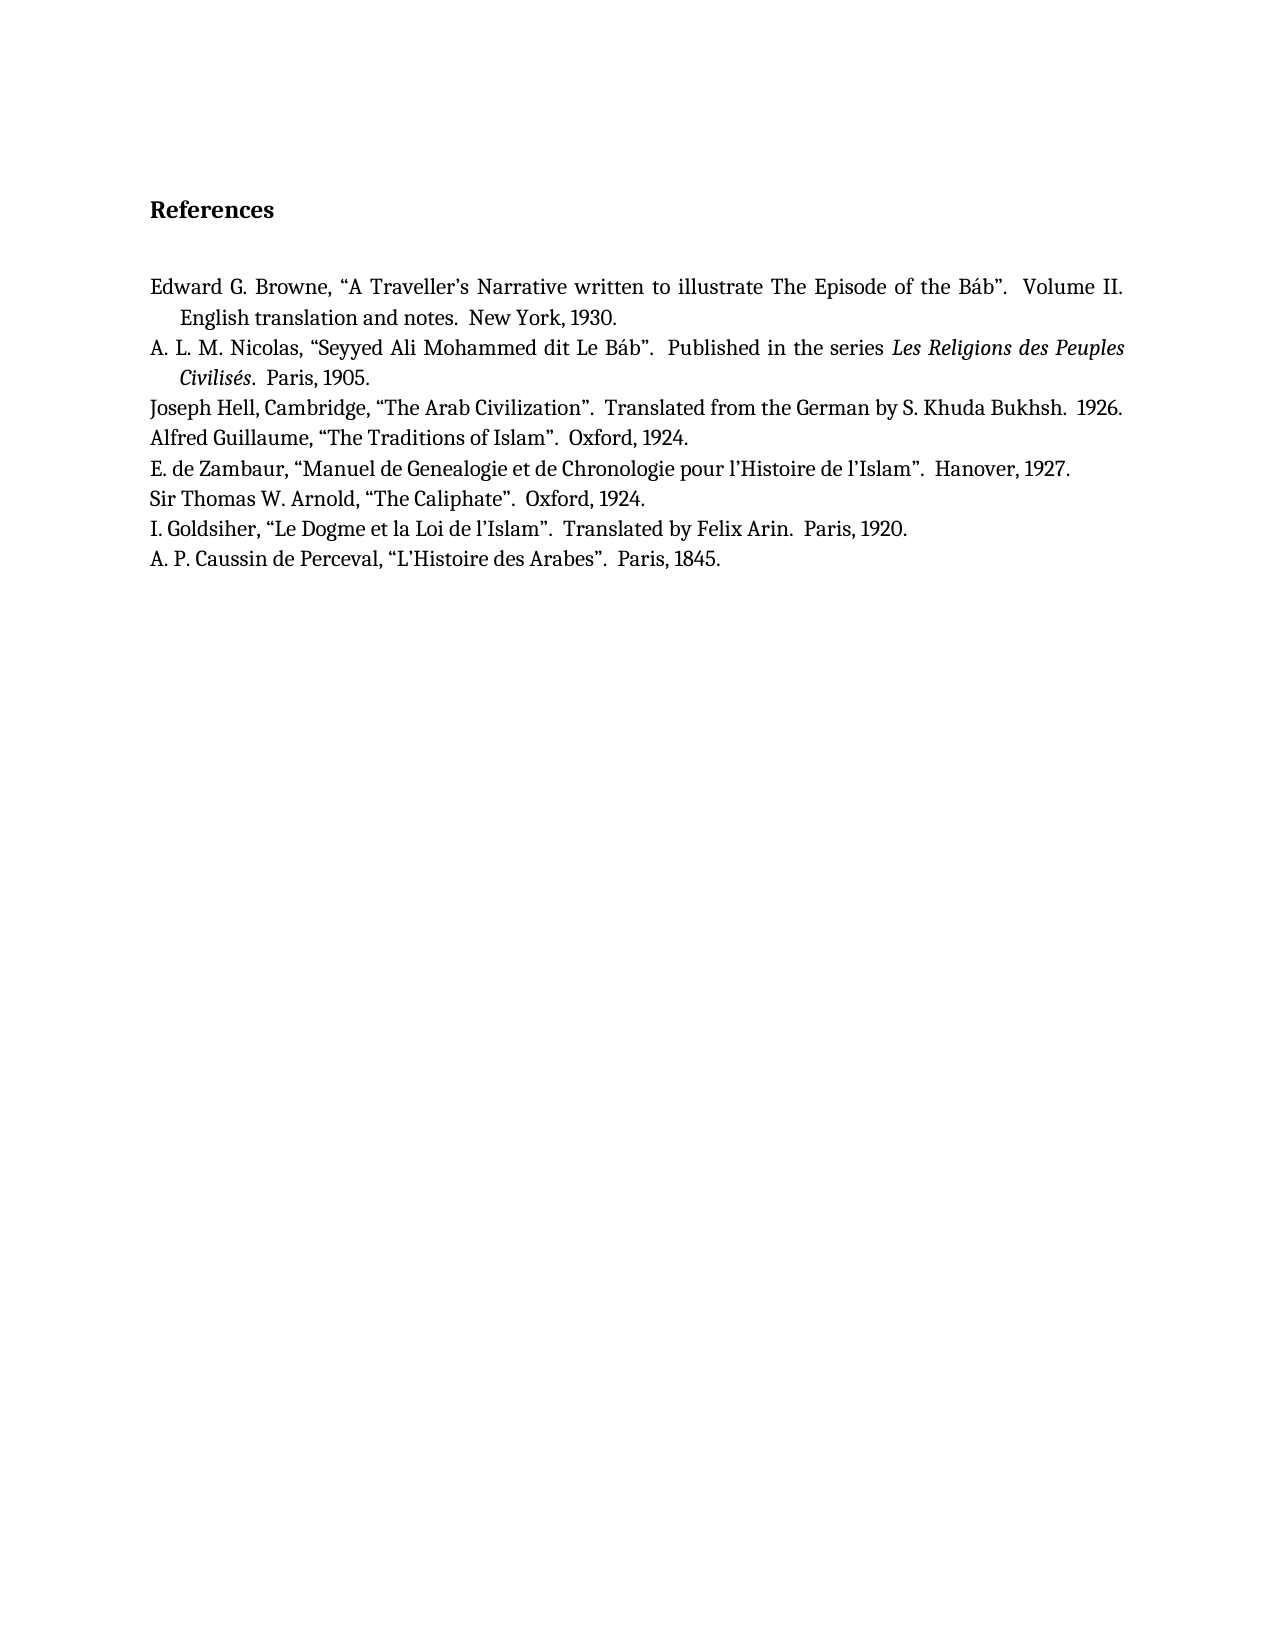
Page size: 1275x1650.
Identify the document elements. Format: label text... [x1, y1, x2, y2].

text Joseph Hell, Cambridge, “The Arab Civilization”. Translated from the German by S. Khuda Bukhsh. 1926. [150, 395, 1125, 421]
text Sir Thomas W. Arnold, “The Caliphate”. Oxford, 1924. [150, 486, 1125, 512]
text Edward G. Browne, “A Traveller’s Narrative written to illustrate The Episode of the Báb”. Volume II. English translation and notes. New York, 1930. [150, 274, 1125, 331]
text A. L. M. Nicolas, “Seyyed Ali Mohammed dit Le Báb”. Published in the series Les Religions des Peuples Civilisés. Paris, 1905. [150, 334, 1125, 391]
text Alfred Guillaume, “The Traditions of Islam”. Oxford, 1924. [150, 425, 1125, 451]
text E. de Zambaur, “Manuel de Genealogie et de Chronologie pour l’Histoire de l’Islam”. Hanover, 1927. [150, 455, 1125, 482]
text I. Goldsiher, “Le Dogme et la Loi de l’Islam”. Translated by Felix Arin. Paris, 1920. [150, 516, 1125, 542]
text References [150, 196, 1125, 224]
text A. P. Caussin de Perceval, “L’Histoire des Arabes”. Paris, 1845. [150, 546, 1125, 572]
